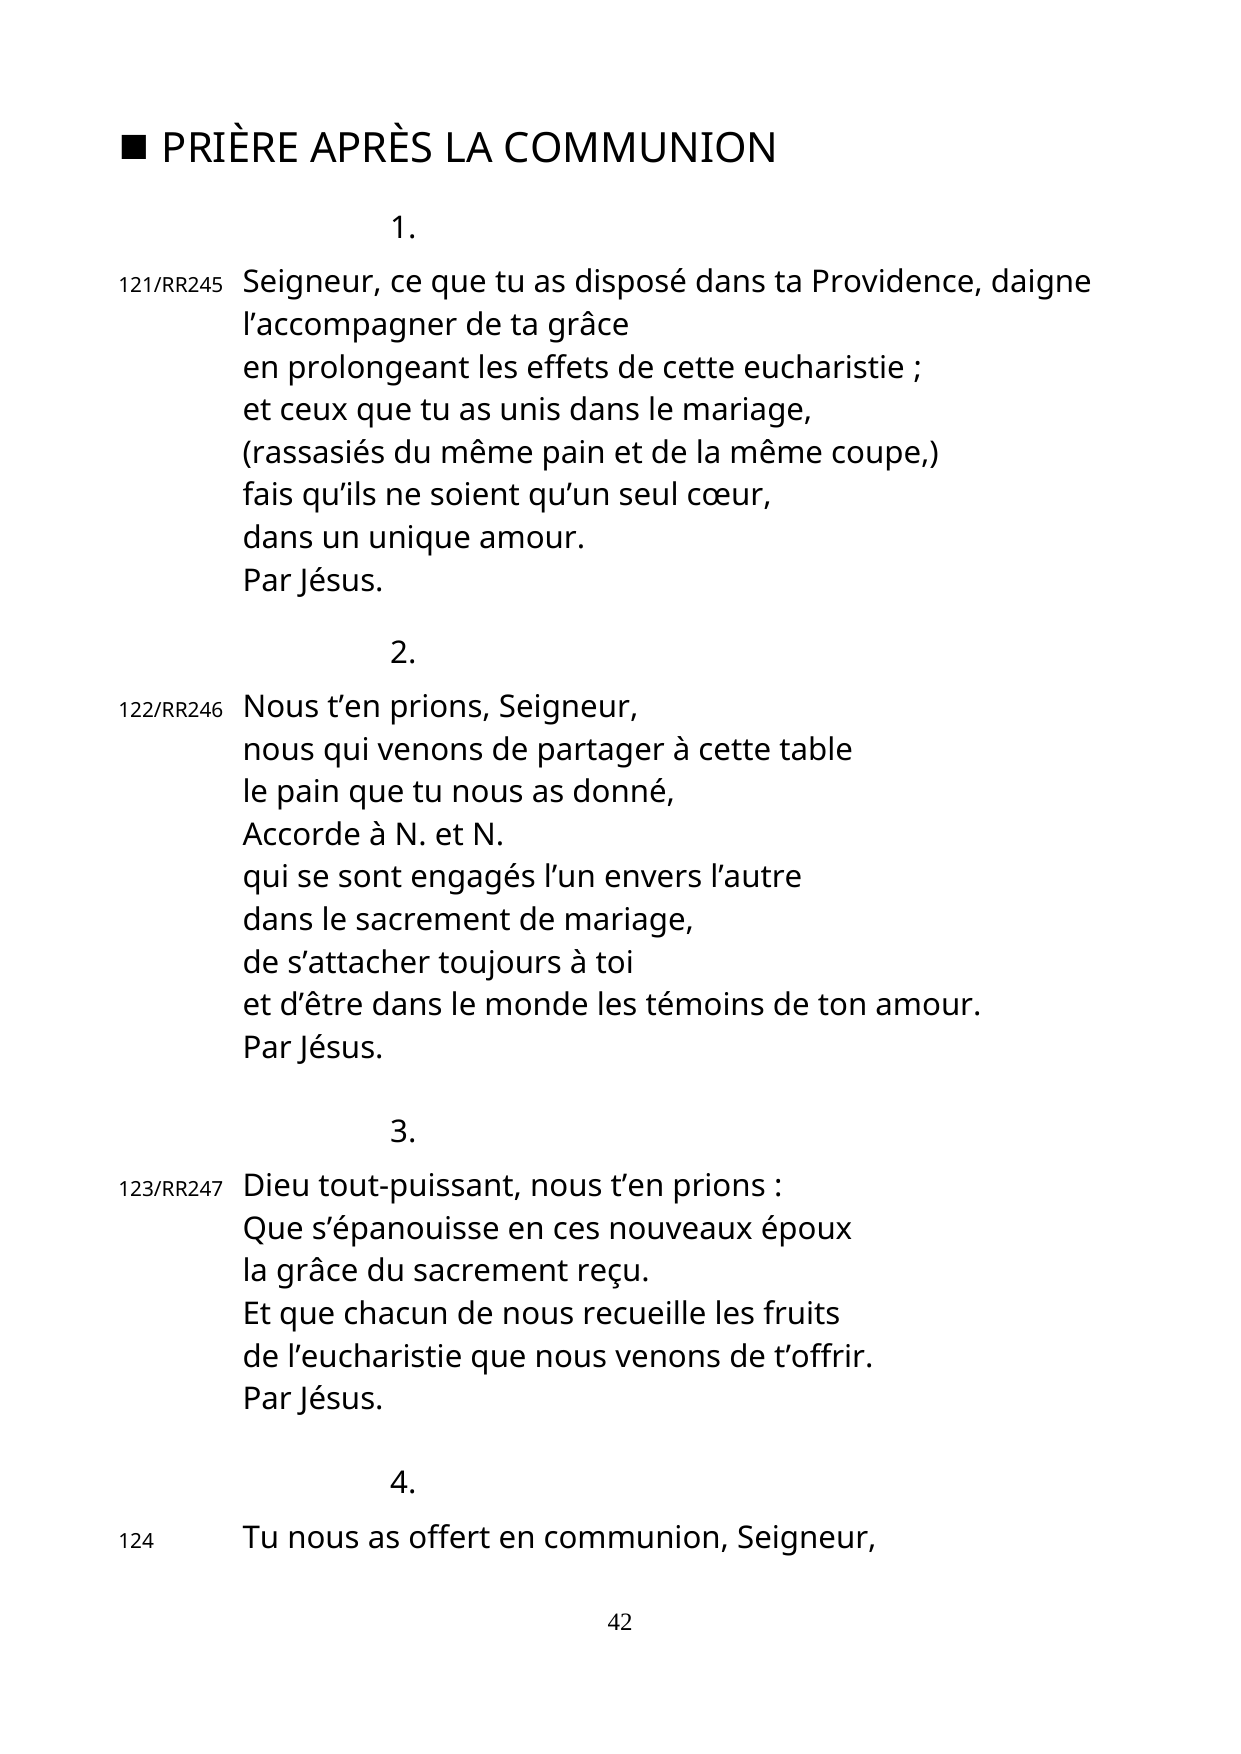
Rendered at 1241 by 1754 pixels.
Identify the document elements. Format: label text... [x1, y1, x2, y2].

text 121/RR245 Seigneur, ce que tu as disposé dans ta Providence, daigne l’accompagner de ta grâce en prolongeant les effets de cette eucharistie ; et ceux que tu as unis dans le mariage, (rassasiés du même pain et de la même coupe,) fais qu’ils ne soient qu’un seul cœur, dans un unique amour. Par Jésus. [118, 259, 1122, 600]
text 2. [118, 630, 1122, 672]
text 1. [118, 205, 1122, 248]
text 123/RR247 Dieu tout-puissant, nous t’en prions : Que s’épanouisse en ces nouveaux époux la grâce du sacrement reçu. Et que chacun de nous recueille les fruits de l’eucharistie que nous venons de t’offrir. Par Jésus. [118, 1163, 1122, 1419]
text 124 Tu nous as offert en communion, Seigneur, [118, 1514, 1122, 1557]
text 4. [118, 1460, 1122, 1503]
subtitle PRIÈRE APRÈS LA COMMUNION [118, 118, 1122, 175]
text 3. [118, 1109, 1122, 1151]
text 122/RR246 Nous t’en prions, Seigneur, nous qui venons de partager à cette table le pain que tu nous as donné, Accorde à N. et N. qui se sont engagés l’un envers l’autre dans le sacrement de mariage, de s’attacher toujours à toi et d’être dans le monde les témoins de ton amour. Par Jésus. [118, 684, 1122, 1067]
